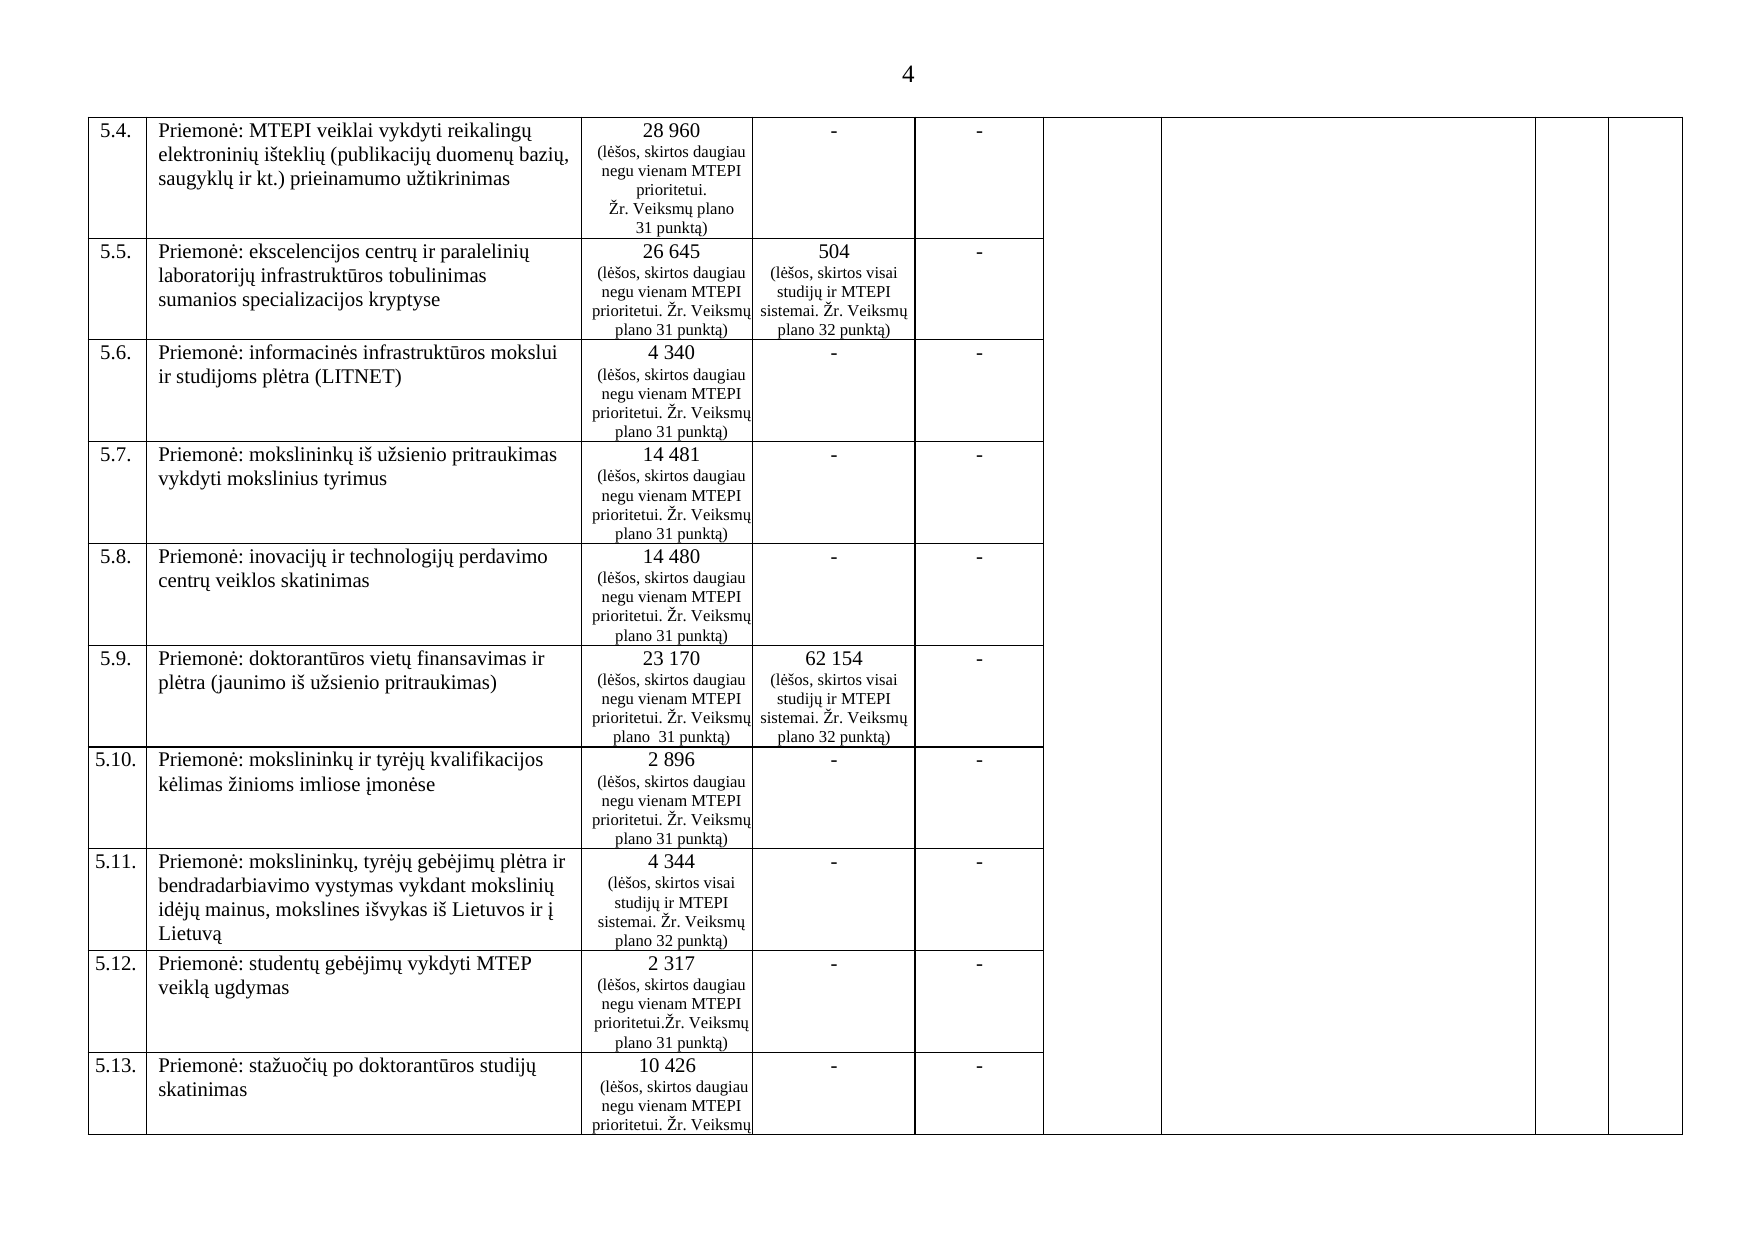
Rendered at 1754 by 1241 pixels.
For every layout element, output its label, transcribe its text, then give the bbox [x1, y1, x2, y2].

table_cell Priemonė: inovacijų ir technologijų perdavimo centrų veiklos skatinimas [147, 544, 581, 644]
table_cell - [753, 118, 914, 237]
table_cell 5.4. [89, 118, 146, 237]
table_cell 10 426 (lėšos, skirtos daugiau negu vienam MTEPI prioritetui. Žr. Veiksmų [582, 1053, 752, 1134]
table_cell - [916, 442, 1043, 543]
table_cell Priemonė: stažuočių po doktorantūros studijų skatinimas [147, 1053, 581, 1134]
table_cell - [916, 544, 1043, 644]
table_cell 5.7. [89, 442, 146, 543]
table_cell 5.8. [89, 544, 146, 644]
table_cell 14 480 (lėšos, skirtos daugiau negu vienam MTEPI prioritetui. Žr. Veiksmų plano 31 punktą) [582, 544, 752, 644]
table_cell 2 317 (lėšos, skirtos daugiau negu vienam MTEPI prioritetui.Žr. Veiksmų plano 31 punktą) [582, 951, 752, 1052]
table_cell 4 344 (lėšos, skirtos visai studijų ir MTEPI sistemai. Žr. Veiksmų plano 32 punktą) [582, 849, 752, 950]
table_cell 5.6. [89, 340, 146, 441]
table_cell 5.13. [89, 1053, 146, 1134]
table_cell 5.10. [89, 748, 146, 848]
table_cell - [916, 340, 1043, 441]
table_cell - [916, 748, 1043, 848]
table_cell - [753, 849, 914, 950]
table_cell 28 960 (lėšos, skirtos daugiau negu vienam MTEPI prioritetui. Žr. Veiksmų plano 31 punktą) [582, 118, 752, 237]
table_cell - [753, 1053, 914, 1134]
table_cell Priemonė: mokslininkų ir tyrėjų kvalifikacijos kėlimas žinioms imliose įmonėse [147, 748, 581, 848]
table_cell Priemonė: ekscelencijos centrų ir paralelinių laboratorijų infrastruktūros tobulinimas sumanios specializacijos kryptyse [147, 239, 581, 339]
table_cell 504 (lėšos, skirtos visai studijų ir MTEPI sistemai. Žr. Veiksmų plano 32 punktą) [753, 239, 914, 339]
table_cell 5.5. [89, 239, 146, 339]
table_cell Priemonė: mokslininkų iš užsienio pritraukimas vykdyti mokslinius tyrimus [147, 442, 581, 543]
table_cell [1044, 118, 1161, 1134]
table_cell - [916, 849, 1043, 950]
table_cell 2 896 (lėšos, skirtos daugiau negu vienam MTEPI prioritetui. Žr. Veiksmų plano 31 punktą) [582, 748, 752, 848]
table_cell - [916, 239, 1043, 339]
table_cell - [753, 951, 914, 1052]
table_cell Priemonė: doktorantūros vietų finansavimas ir plėtra (jaunimo iš užsienio pritraukimas) [147, 646, 581, 746]
table_cell 5.11. [89, 849, 146, 950]
table_cell 23 170 (lėšos, skirtos daugiau negu vienam MTEPI prioritetui. Žr. Veiksmų plano 31 punktą) [582, 646, 752, 746]
table_cell [1609, 118, 1682, 1134]
table_cell [1162, 118, 1535, 1134]
table_cell - [916, 951, 1043, 1052]
table_cell 14 481 (lėšos, skirtos daugiau negu vienam MTEPI prioritetui. Žr. Veiksmų plano 31 punktą) [582, 442, 752, 543]
table_cell Priemonė: MTEPI veiklai vykdyti reikalingų elektroninių išteklių (publikacijų duomenų bazių, saugyklų ir kt.) prieinamumo užtikrinimas [147, 118, 581, 237]
table_cell - [916, 118, 1043, 237]
table_cell 5.12. [89, 951, 146, 1052]
table_cell 4 340 (lėšos, skirtos daugiau negu vienam MTEPI prioritetui. Žr. Veiksmų plano 31 punktą) [582, 340, 752, 441]
table_cell - [753, 442, 914, 543]
table_cell - [753, 748, 914, 848]
table_cell 62 154 (lėšos, skirtos visai studijų ir MTEPI sistemai. Žr. Veiksmų plano 32 punktą) [753, 646, 914, 746]
table_cell Priemonė: mokslininkų, tyrėjų gebėjimų plėtra ir bendradarbiavimo vystymas vykdant mokslinių idėjų mainus, mokslines išvykas iš Lietuvos ir į Lietuvą [147, 849, 581, 950]
table_cell Priemonė: informacinės infrastruktūros mokslui ir studijoms plėtra (LITNET) [147, 340, 581, 441]
table_cell - [753, 544, 914, 644]
table_cell - [753, 340, 914, 441]
table_cell 5.9. [89, 646, 146, 746]
table_cell [1536, 118, 1608, 1134]
table_cell - [916, 1053, 1043, 1134]
table_cell Priemonė: studentų gebėjimų vykdyti MTEP veiklą ugdymas [147, 951, 581, 1052]
table_cell - [916, 646, 1043, 746]
table_cell 26 645 (lėšos, skirtos daugiau negu vienam MTEPI prioritetui. Žr. Veiksmų plano 31 punktą) [582, 239, 752, 339]
